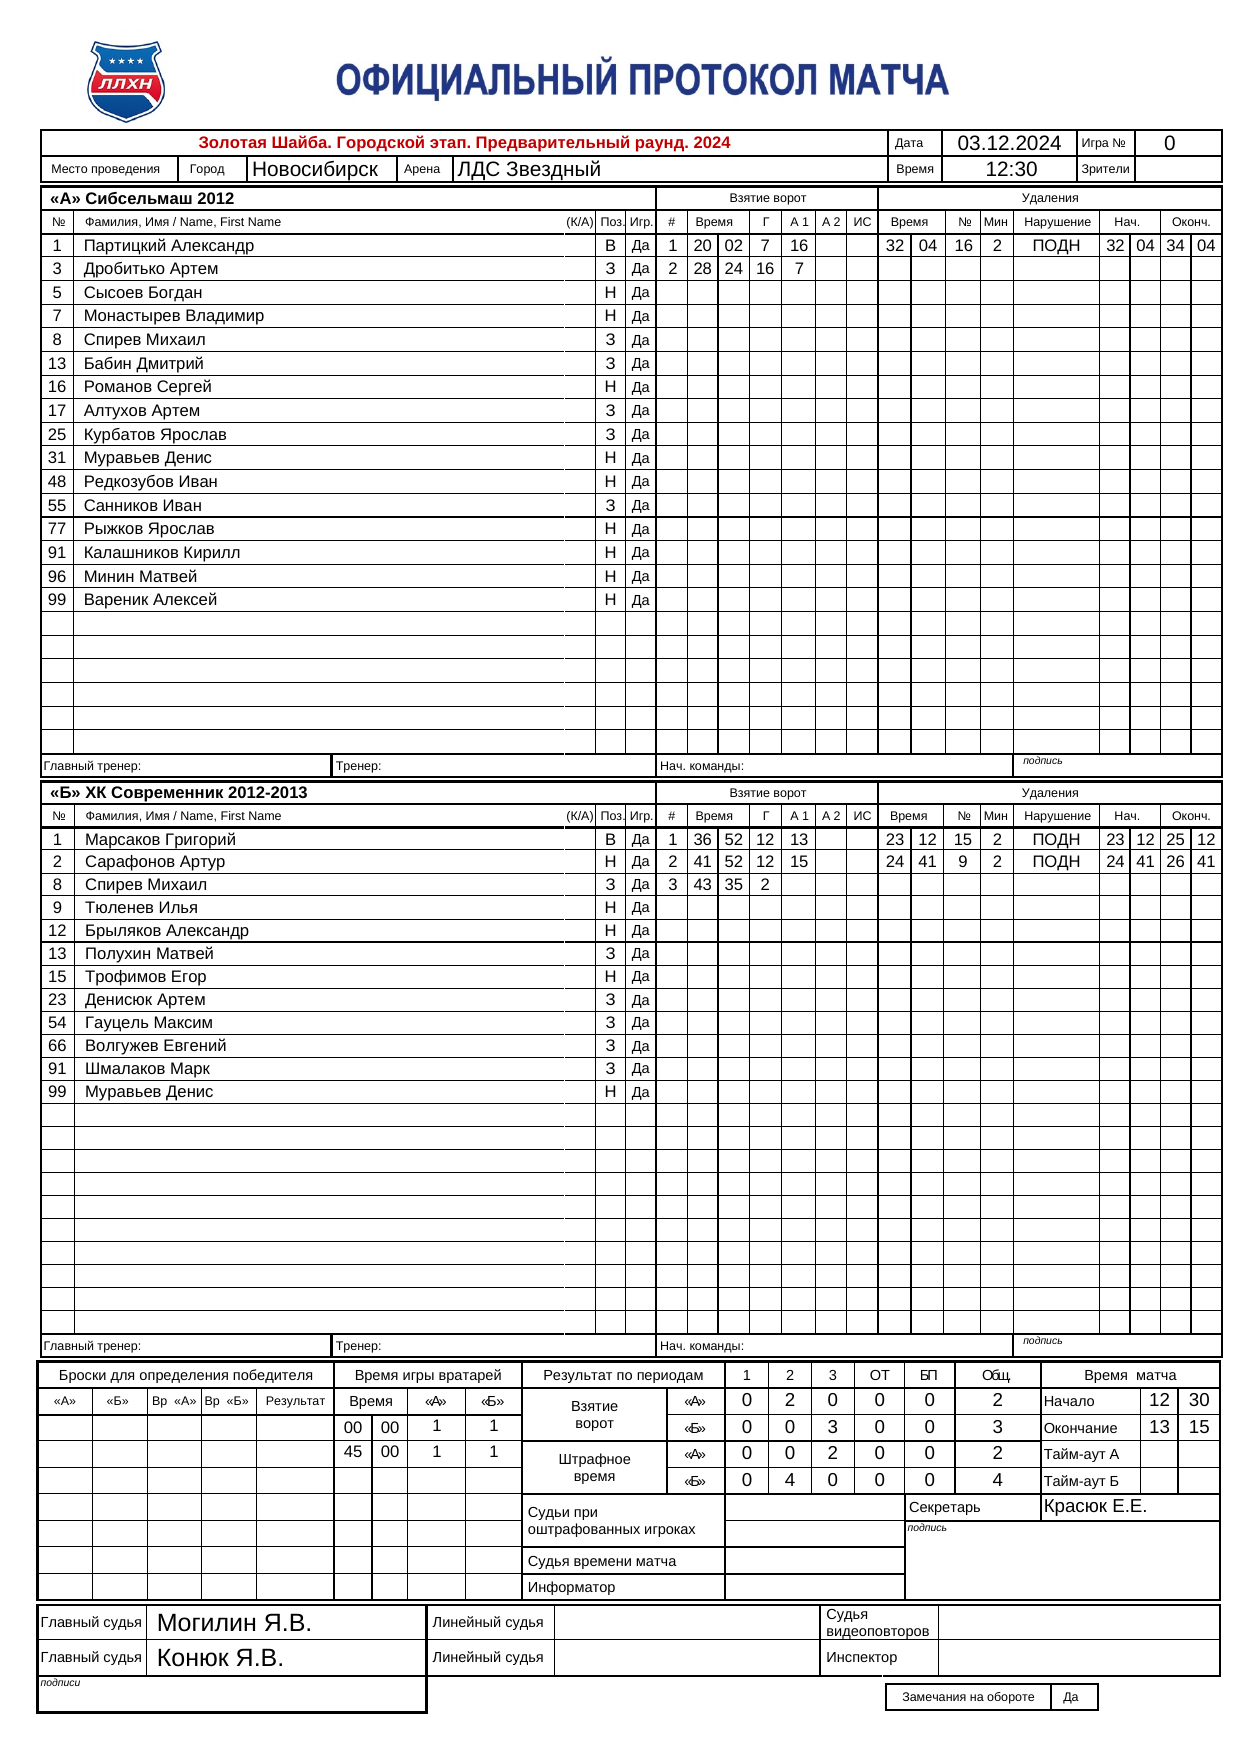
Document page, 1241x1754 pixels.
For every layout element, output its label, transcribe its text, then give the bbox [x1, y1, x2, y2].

table_cell [847, 612, 877, 634]
table_cell [719, 423, 749, 445]
table_cell [1161, 588, 1190, 611]
table_header БП [905, 1363, 954, 1387]
table_cell [1014, 612, 1099, 634]
table_cell [750, 1265, 781, 1287]
table_cell [912, 943, 943, 964]
table_cell [719, 612, 749, 634]
table_cell 12 [1141, 1389, 1177, 1413]
table_cell Время [879, 805, 943, 826]
table_cell [1161, 1127, 1190, 1149]
table_cell ПОДН [1014, 829, 1099, 849]
table_cell [847, 470, 877, 493]
table_cell З [596, 399, 625, 422]
table_cell [596, 730, 625, 753]
table_cell ЛДС Звездный [454, 157, 887, 181]
table_cell [816, 896, 846, 918]
table_cell [847, 494, 877, 516]
table_cell [847, 1104, 877, 1126]
table_cell [565, 943, 595, 964]
table_cell [1179, 1441, 1219, 1467]
table_cell [626, 1150, 655, 1172]
table_cell [565, 423, 595, 445]
table_cell 32 [879, 235, 910, 256]
table_cell Могилин Я.В. [147, 1606, 425, 1639]
table_cell [912, 281, 945, 303]
table_cell [879, 874, 910, 895]
table_cell [626, 1242, 655, 1264]
table_cell [1192, 683, 1221, 706]
table_cell [565, 1242, 595, 1264]
table_cell Н [596, 281, 625, 303]
table_cell Сарафонов Артур [75, 850, 564, 872]
table_cell [1131, 730, 1160, 753]
table_cell [1161, 1104, 1190, 1126]
table_cell [981, 1127, 1013, 1149]
table_cell [944, 874, 980, 895]
table_cell [879, 494, 910, 516]
table_cell [657, 328, 687, 351]
table_cell [1161, 1173, 1190, 1195]
table_cell 2 [981, 829, 1013, 849]
table_cell [944, 1127, 980, 1149]
table_cell [1161, 470, 1190, 493]
table_cell Н [596, 966, 625, 987]
table_cell [1192, 1104, 1221, 1126]
table_cell [750, 896, 781, 918]
table_cell [782, 446, 815, 469]
table_cell [565, 659, 595, 682]
table_cell [782, 943, 815, 964]
table_cell [782, 541, 815, 564]
table_cell [981, 1012, 1013, 1033]
table_cell ИС [847, 805, 877, 826]
table_cell [1131, 1196, 1160, 1218]
table_cell Поз. [596, 211, 625, 233]
table_cell 3 [42, 257, 73, 280]
table_cell [816, 683, 846, 706]
table_cell [719, 896, 749, 918]
table_cell [816, 966, 846, 987]
table_cell [944, 1219, 980, 1241]
table_cell [1014, 423, 1099, 445]
table_cell [981, 896, 1013, 918]
table_cell [596, 1265, 625, 1287]
table_cell 34 [1161, 235, 1190, 256]
table_cell [981, 1058, 1013, 1079]
table_cell Н [596, 376, 625, 398]
table_cell [750, 470, 781, 493]
table_cell [719, 1173, 749, 1195]
table_cell [847, 829, 877, 849]
table_cell [42, 1150, 74, 1172]
table_cell [1161, 989, 1190, 1011]
table_cell З [596, 423, 625, 445]
table_cell [981, 874, 1013, 895]
table_cell [657, 541, 687, 564]
table_cell [719, 966, 749, 987]
table_cell [688, 966, 717, 987]
table_cell [1131, 707, 1160, 729]
table_cell [657, 1265, 687, 1287]
table_cell [596, 1127, 625, 1149]
table_cell [879, 1150, 910, 1172]
table_cell Муравьев Денис [74, 446, 564, 469]
table_cell [946, 446, 980, 469]
table_cell [1192, 707, 1221, 729]
table_cell [1014, 1081, 1099, 1103]
table_cell [782, 1265, 815, 1287]
table_cell [879, 257, 910, 280]
table_cell [944, 1265, 980, 1287]
table_cell ПОДН [1014, 235, 1099, 256]
table_cell [1100, 1127, 1129, 1149]
table_cell Да [626, 1012, 655, 1033]
table_cell [1131, 399, 1160, 422]
table_cell [1161, 1035, 1190, 1057]
table_cell 17 [42, 399, 73, 422]
table_cell [148, 1441, 201, 1467]
table_cell [1192, 494, 1221, 516]
table_cell [1014, 470, 1099, 493]
table_cell [688, 659, 717, 682]
table_cell [750, 1242, 781, 1264]
table_cell [944, 1058, 980, 1079]
table_cell [750, 1058, 781, 1079]
table_cell [719, 588, 749, 611]
table_cell [657, 896, 687, 918]
table_cell В [596, 235, 625, 256]
table_cell [912, 1104, 943, 1126]
table_cell Тренер: [333, 755, 655, 776]
table_cell 3 [657, 874, 687, 895]
table_cell Время [879, 211, 945, 233]
table_cell [719, 989, 749, 1011]
table_cell [1161, 1219, 1190, 1241]
table_cell [847, 1173, 877, 1195]
table_cell 13 [782, 829, 815, 849]
table_cell Да [626, 896, 655, 918]
table_cell [1192, 1035, 1221, 1057]
table_cell 2 [956, 1389, 1040, 1413]
table_cell Да [626, 470, 655, 493]
table_header 0 [1136, 131, 1221, 155]
table_cell Да [626, 423, 655, 445]
table_cell 30 [1179, 1389, 1219, 1413]
table_cell З [596, 1058, 625, 1079]
table_cell Результат [257, 1389, 333, 1413]
table_cell [1014, 1219, 1099, 1241]
table_cell [75, 1265, 564, 1287]
table_cell [42, 683, 73, 706]
table_cell «А» [668, 1389, 724, 1413]
table_cell [1100, 588, 1129, 611]
table_cell Вр «Б» [202, 1389, 256, 1413]
table_cell [816, 352, 846, 374]
table_cell [1131, 588, 1160, 611]
table_cell [816, 399, 846, 422]
table_cell [816, 829, 846, 849]
table_cell [1192, 470, 1221, 493]
table_cell [879, 446, 910, 469]
table_cell Конюк Я.В. [147, 1640, 425, 1675]
table_cell [750, 565, 781, 587]
table_cell [912, 683, 945, 706]
table_cell [946, 470, 980, 493]
table_cell [1014, 588, 1099, 611]
table_cell [1131, 257, 1160, 280]
table_cell [1014, 281, 1099, 303]
table_cell [726, 1548, 904, 1573]
table_cell [726, 1495, 904, 1520]
table_cell 0 [726, 1389, 768, 1413]
table_cell [981, 1035, 1013, 1057]
table_cell [657, 1242, 687, 1264]
table_cell 2 [750, 874, 781, 895]
table_cell [93, 1521, 147, 1546]
table_cell [944, 1081, 980, 1103]
table_cell подпись [906, 1522, 1219, 1599]
table_cell [879, 1311, 910, 1333]
table_cell [879, 612, 910, 634]
table_cell «А» [668, 1442, 724, 1467]
table_cell [847, 235, 877, 256]
table_cell [879, 1012, 910, 1033]
table_cell [1131, 518, 1160, 540]
table_cell [912, 707, 945, 729]
table_cell [42, 1265, 74, 1287]
table_cell 0 [769, 1442, 811, 1467]
table_cell [847, 1265, 877, 1287]
table_cell [719, 446, 749, 469]
table_cell Редкозубов Иван [74, 470, 564, 493]
table_header Удаления [879, 783, 1221, 803]
table_cell [750, 636, 781, 658]
table_cell [912, 1012, 943, 1033]
table_cell [565, 518, 595, 540]
table_cell 99 [42, 588, 73, 611]
table_cell [1100, 305, 1129, 327]
table_cell [657, 1081, 687, 1103]
table_cell [1100, 943, 1129, 964]
table_cell 91 [42, 1058, 74, 1079]
table_cell [1014, 1150, 1099, 1172]
table_cell Да [626, 328, 655, 351]
table_cell [847, 1311, 877, 1333]
table_cell [688, 1242, 717, 1264]
table_cell [981, 943, 1013, 964]
table_cell [816, 730, 846, 753]
table_cell 0 [812, 1389, 854, 1413]
table_cell # [657, 211, 687, 233]
table_cell [42, 1219, 74, 1241]
table_cell [688, 565, 717, 587]
table_cell [719, 494, 749, 516]
table_cell [688, 896, 717, 918]
table_cell [39, 1416, 92, 1440]
table_cell [1192, 352, 1221, 374]
table_cell [565, 1058, 595, 1079]
table_cell Судья времени матча [523, 1548, 724, 1573]
table_cell [565, 636, 595, 658]
table_cell [1161, 446, 1190, 469]
table_cell [1192, 588, 1221, 611]
table_cell [626, 1265, 655, 1287]
table_cell [626, 1173, 655, 1195]
table_cell 0 [905, 1415, 954, 1440]
table_cell [981, 636, 1013, 658]
table_cell [750, 494, 781, 516]
table_cell [782, 588, 815, 611]
table_cell [1161, 874, 1190, 895]
table_cell [688, 1081, 717, 1103]
table_cell [257, 1547, 333, 1573]
table_cell [93, 1468, 147, 1493]
table_cell Инспектор [821, 1640, 938, 1675]
table_cell [1161, 1081, 1190, 1103]
table_cell [1161, 494, 1190, 516]
table_cell [1131, 896, 1160, 918]
table_cell [719, 281, 749, 303]
table_cell [879, 541, 910, 564]
table_cell [257, 1521, 333, 1546]
table_cell [1192, 874, 1221, 895]
table_cell [257, 1468, 333, 1493]
table_cell [1161, 659, 1190, 682]
table_cell [1100, 1196, 1129, 1218]
table_cell 7 [42, 305, 73, 327]
table_cell Н [596, 565, 625, 587]
table_cell [565, 470, 595, 493]
table_cell [1161, 423, 1190, 445]
table_cell (К/А) [565, 211, 595, 233]
table_cell Место проведения [42, 157, 177, 181]
table_cell [565, 1012, 595, 1033]
table_cell [981, 659, 1013, 682]
table_cell [719, 1058, 749, 1079]
table_cell 2 [769, 1389, 811, 1413]
table_cell Окончание [1042, 1415, 1140, 1440]
table_cell Спирев Михаил [74, 328, 564, 351]
table_cell [782, 966, 815, 987]
table_cell [719, 1242, 749, 1264]
table_cell [1014, 874, 1099, 895]
table_cell [782, 920, 815, 941]
table_cell 1 [466, 1441, 521, 1467]
table_cell [981, 423, 1013, 445]
table_cell [879, 470, 910, 493]
table_cell Да [626, 541, 655, 564]
table_cell [782, 1311, 815, 1333]
table_cell [1014, 1127, 1099, 1149]
table_cell [1161, 943, 1190, 964]
table_cell 16 [946, 235, 980, 256]
table_cell [565, 1311, 595, 1333]
table_cell З [596, 352, 625, 374]
table_cell [626, 1288, 655, 1310]
table_cell 0 [855, 1468, 904, 1493]
table_cell [39, 1521, 92, 1546]
table_cell [1100, 1150, 1129, 1172]
table_cell А 2 [816, 211, 846, 233]
table_cell 2 [956, 1442, 1040, 1467]
table_cell 16 [782, 235, 815, 256]
table_cell [93, 1574, 147, 1599]
table_cell [1100, 612, 1129, 634]
table_cell «Б» [93, 1389, 147, 1413]
table_cell [1192, 1173, 1221, 1195]
table_cell [1161, 612, 1190, 634]
table_cell [565, 588, 595, 611]
table_cell 0 [726, 1415, 768, 1440]
table_cell [750, 1219, 781, 1241]
table_cell [816, 850, 846, 872]
table_cell Арена [398, 157, 452, 181]
table_cell [912, 352, 945, 374]
table_cell [335, 1494, 371, 1520]
table_cell [1131, 1058, 1160, 1079]
table_cell [912, 1265, 943, 1287]
table_cell [148, 1468, 201, 1493]
table_cell [912, 518, 945, 540]
table_cell [879, 659, 910, 682]
table_cell [1131, 1173, 1160, 1195]
table_cell [782, 874, 815, 895]
table_cell [1192, 1196, 1221, 1218]
table_cell Да [626, 588, 655, 611]
table_cell [981, 399, 1013, 422]
table_cell 54 [42, 1012, 74, 1033]
table_cell [981, 1173, 1013, 1195]
table_cell [879, 1288, 910, 1310]
table_cell [816, 565, 846, 587]
table_cell 0 [812, 1468, 854, 1493]
table_cell № [944, 805, 980, 826]
table_cell 12:30 [943, 157, 1076, 181]
table_cell Тюленев Илья [75, 896, 564, 918]
table_cell [1192, 920, 1221, 941]
table_cell [565, 612, 595, 634]
table_cell [657, 659, 687, 682]
table_cell [879, 565, 910, 587]
table_cell [148, 1547, 201, 1573]
table_cell 0 [855, 1415, 904, 1440]
table_cell [1161, 1058, 1190, 1079]
table_cell Поз. [596, 805, 625, 826]
table_cell [1100, 399, 1129, 422]
table_cell Линейный судья [428, 1606, 554, 1639]
table_cell Нач. команды: [657, 755, 1012, 776]
table_cell [719, 1127, 749, 1149]
table_cell Да [626, 829, 655, 849]
table_cell [75, 1173, 564, 1195]
table_cell [847, 257, 877, 280]
table_cell [847, 683, 877, 706]
table_cell [981, 966, 1013, 987]
table_cell № [42, 805, 74, 826]
table_cell [912, 1219, 943, 1241]
table_cell [981, 565, 1013, 587]
table_cell «Б » [466, 1389, 521, 1413]
table_cell 32 [1100, 235, 1129, 256]
table_cell [688, 470, 717, 493]
table_cell подписи [39, 1677, 425, 1711]
table_cell [1192, 1150, 1221, 1172]
table_cell Главный судья [39, 1606, 146, 1639]
table_cell [847, 1058, 877, 1079]
table_cell 20 [688, 235, 717, 256]
table_cell Нарушение [1014, 805, 1099, 826]
table_header Взятие ворот [657, 188, 877, 209]
table_cell [946, 328, 980, 351]
table_cell [816, 943, 846, 964]
table_cell [202, 1494, 256, 1520]
table_cell [565, 541, 595, 564]
table_cell [1014, 1058, 1099, 1079]
table_cell [946, 423, 980, 445]
table_cell В [596, 829, 625, 849]
table_cell [1100, 1173, 1129, 1195]
table_cell Калашников Кирилл [74, 541, 564, 564]
table_cell [946, 518, 980, 540]
table_cell 15 [782, 850, 815, 872]
table_cell [782, 470, 815, 493]
table_cell [879, 281, 910, 303]
table_cell [1131, 1265, 1160, 1287]
table_cell [847, 659, 877, 682]
table_cell [466, 1468, 521, 1493]
table_cell [565, 1288, 595, 1310]
table_cell [847, 518, 877, 540]
table_cell [688, 1012, 717, 1033]
table_cell Судьи при оштрафованных игроках [523, 1495, 724, 1546]
table_cell [782, 683, 815, 706]
table_cell [1014, 683, 1099, 706]
table_cell 99 [42, 1081, 74, 1103]
table_cell [847, 920, 877, 941]
table_cell 52 [719, 829, 749, 849]
table_cell [1161, 683, 1190, 706]
table_cell [981, 305, 1013, 327]
table_cell [408, 1494, 465, 1520]
table_cell 00 [373, 1441, 407, 1467]
table_cell [981, 281, 1013, 303]
table_cell [750, 328, 781, 351]
table_cell [879, 943, 910, 964]
table_cell [373, 1547, 407, 1573]
table_cell [879, 1242, 910, 1264]
table_cell [981, 541, 1013, 564]
table_cell [626, 636, 655, 658]
table_cell 24 [1100, 850, 1129, 872]
table_cell 0 [855, 1389, 904, 1413]
table_cell 36 [688, 829, 717, 849]
table_cell [1131, 470, 1160, 493]
table_cell [1100, 1081, 1129, 1103]
table_cell [946, 257, 980, 280]
table_cell [719, 328, 749, 351]
table_cell [782, 1288, 815, 1310]
table_cell [946, 399, 980, 422]
table_cell [1014, 1012, 1099, 1033]
table_cell [879, 376, 910, 398]
table_cell 35 [719, 874, 749, 895]
table_cell [75, 1127, 564, 1149]
table_cell [335, 1468, 371, 1493]
table_cell [657, 399, 687, 422]
table_cell [688, 612, 717, 634]
table_cell [93, 1441, 147, 1467]
table_cell [847, 1081, 877, 1103]
table_cell [466, 1521, 521, 1546]
table_cell [946, 588, 980, 611]
table_cell Шмалаков Марк [75, 1058, 564, 1079]
table_cell [946, 707, 980, 729]
table_cell [1100, 446, 1129, 469]
table_cell [912, 1288, 943, 1310]
table_cell [1161, 541, 1190, 564]
table_cell Мин [981, 211, 1013, 233]
table_cell Время [889, 157, 941, 181]
table_cell [1100, 565, 1129, 587]
table_cell [148, 1574, 201, 1599]
table_cell [719, 683, 749, 706]
table_cell подпись [1014, 1335, 1221, 1356]
table_cell [42, 612, 73, 634]
table_cell [1100, 659, 1129, 682]
table_cell [816, 423, 846, 445]
table_cell [688, 541, 717, 564]
table_cell 02 [719, 235, 749, 256]
table_cell [879, 896, 910, 918]
table_cell [816, 588, 846, 611]
table_cell [1100, 1242, 1129, 1264]
table_cell [1192, 1242, 1221, 1264]
table_cell [688, 1150, 717, 1172]
table_cell 1 [42, 235, 73, 256]
table_cell З [596, 328, 625, 351]
table_cell [408, 1468, 465, 1493]
table_cell [1131, 612, 1160, 634]
table_cell (К/А) [565, 805, 595, 826]
table_cell [782, 399, 815, 422]
table_cell [726, 1521, 904, 1546]
table_cell [42, 1104, 74, 1126]
table_cell [879, 1058, 910, 1079]
table_cell [750, 659, 781, 682]
table_cell [782, 1219, 815, 1241]
table_cell [981, 1242, 1013, 1264]
table_cell [74, 730, 564, 753]
table_cell [1192, 565, 1221, 587]
table_cell [1131, 352, 1160, 374]
table_cell [946, 281, 980, 303]
table_cell [1014, 376, 1099, 398]
table_cell [946, 494, 980, 516]
table_cell [879, 1127, 910, 1149]
table_cell [719, 920, 749, 941]
table_cell [847, 707, 877, 729]
table_cell [847, 1035, 877, 1057]
table_cell [879, 730, 910, 753]
table_cell Н [596, 1081, 625, 1103]
table_cell 91 [42, 541, 73, 564]
table_cell 41 [1131, 850, 1160, 872]
table_cell Оконч. [1161, 211, 1221, 233]
table_cell [1014, 1196, 1099, 1218]
table_cell Штрафное время [523, 1442, 666, 1493]
table_cell Вр «А» [148, 1389, 201, 1413]
table_cell [626, 1196, 655, 1218]
table_cell 16 [750, 257, 781, 280]
table_cell [719, 1311, 749, 1333]
table_cell [1131, 966, 1160, 987]
table_cell 2 [812, 1442, 854, 1467]
table_cell [816, 518, 846, 540]
table_cell [1131, 565, 1160, 587]
table_cell [688, 1035, 717, 1057]
table_cell [816, 1127, 846, 1149]
table_cell [75, 1242, 564, 1264]
table_cell [981, 352, 1013, 374]
table_cell [75, 1311, 564, 1333]
table_cell [782, 707, 815, 729]
table_cell [257, 1416, 333, 1440]
table_cell [944, 1035, 980, 1057]
table_cell [1014, 920, 1099, 941]
table_cell [1192, 1311, 1221, 1333]
table_cell [688, 305, 717, 327]
table_cell [750, 1196, 781, 1218]
table_cell [1131, 659, 1160, 682]
table_cell [373, 1521, 407, 1546]
table_cell [1192, 1012, 1221, 1033]
table_cell [1100, 1104, 1129, 1126]
table_cell [39, 1468, 92, 1493]
table_cell [816, 494, 846, 516]
table_cell [944, 1288, 980, 1310]
table_cell Игр. [626, 211, 655, 233]
table_cell [565, 1265, 595, 1287]
table_cell [565, 446, 595, 469]
picture [5, 28, 1179, 129]
table_cell ПОДН [1014, 850, 1099, 872]
table_cell [657, 305, 687, 327]
table_cell А 1 [782, 211, 815, 233]
table_cell 41 [912, 850, 943, 872]
table_cell [719, 565, 749, 587]
table_cell 13 [42, 352, 73, 374]
table_cell [1131, 423, 1160, 445]
table_cell [657, 1012, 687, 1033]
table_cell Фамилия, Имя / Name, First Name [75, 805, 565, 826]
table_cell [847, 423, 877, 445]
table_cell Денисюк Артем [75, 989, 564, 1011]
table_cell 96 [42, 565, 73, 587]
table_cell [657, 518, 687, 540]
table_cell Да [626, 235, 655, 256]
table_cell [946, 683, 980, 706]
table_cell 3 [812, 1415, 854, 1440]
table_cell Да [626, 446, 655, 469]
table_cell [879, 1196, 910, 1218]
table_cell [847, 966, 877, 987]
table_cell Вареник Алексей [74, 588, 564, 611]
table_cell [657, 1104, 687, 1126]
table_cell Время [335, 1389, 407, 1413]
table_header Да [1052, 1685, 1097, 1709]
table_cell 66 [42, 1035, 74, 1057]
table_cell [626, 659, 655, 682]
table_cell 0 [726, 1468, 768, 1493]
table_cell [782, 1104, 815, 1126]
table_cell [750, 1012, 781, 1033]
table_cell Мин [981, 805, 1013, 826]
table_cell Игр. [626, 805, 655, 826]
table_cell Н [596, 518, 625, 540]
table_cell [1100, 636, 1129, 658]
table_cell [981, 1265, 1013, 1287]
table_cell Н [596, 446, 625, 469]
table_cell Линейный судья [428, 1640, 554, 1675]
table_cell [847, 989, 877, 1011]
table_cell [782, 612, 815, 634]
table_cell [912, 470, 945, 493]
table_cell Нач. [1100, 211, 1160, 233]
table_cell [912, 446, 945, 469]
table_cell «Б» [668, 1468, 724, 1493]
table_cell [847, 1196, 877, 1218]
table_cell [75, 1288, 564, 1310]
table_cell [782, 565, 815, 587]
table_cell [816, 1265, 846, 1287]
table_cell [847, 896, 877, 918]
table_cell [1014, 518, 1099, 540]
table_cell Полухин Матвей [75, 943, 564, 964]
table_cell [39, 1441, 92, 1467]
table_cell [657, 352, 687, 374]
table_cell [565, 376, 595, 398]
table_cell 2 [657, 257, 687, 280]
table_cell Минин Матвей [74, 565, 564, 587]
table_cell [1100, 281, 1129, 303]
table_cell [42, 1242, 74, 1264]
table_cell [1131, 1311, 1160, 1333]
table_cell 3 [956, 1415, 1040, 1440]
table_header 3 [812, 1363, 854, 1387]
table_cell [335, 1521, 371, 1546]
table_cell [912, 541, 945, 564]
table_cell Главный судья [39, 1640, 146, 1675]
table_cell [719, 352, 749, 374]
table_cell [373, 1494, 407, 1520]
table_cell [847, 588, 877, 611]
table_cell Рыжков Ярослав [74, 518, 564, 540]
table_cell [688, 989, 717, 1011]
table_cell [912, 1150, 943, 1172]
table_cell 5 [42, 281, 73, 303]
table_cell [1192, 1058, 1221, 1079]
table_cell Да [626, 850, 655, 872]
table_cell [981, 1311, 1013, 1333]
table_header Взятие ворот [657, 783, 877, 803]
table_cell [1161, 281, 1190, 303]
table_cell З [596, 874, 625, 895]
table_cell [1014, 1173, 1099, 1195]
table_cell [688, 730, 717, 753]
table_cell [1100, 989, 1129, 1011]
table_cell [565, 1127, 595, 1149]
table_cell [1131, 328, 1160, 351]
table_cell [816, 305, 846, 327]
table_cell [565, 829, 595, 849]
table_cell [1014, 1265, 1099, 1287]
table_cell 24 [879, 850, 910, 872]
table_cell [1100, 1219, 1129, 1241]
table_cell Дробитько Артем [74, 257, 564, 280]
table_cell [565, 707, 595, 729]
table_cell [782, 1150, 815, 1172]
table_cell 7 [782, 257, 815, 280]
table_cell [565, 235, 595, 256]
table_cell 25 [42, 423, 73, 445]
table_cell [912, 1242, 943, 1264]
table_cell [981, 920, 1013, 941]
table_cell 45 [335, 1441, 371, 1467]
table_cell [1192, 636, 1221, 658]
table_cell [39, 1547, 92, 1573]
table_cell [782, 659, 815, 682]
table_cell [719, 1150, 749, 1172]
table_cell [1131, 1288, 1160, 1310]
table_cell [879, 1173, 910, 1195]
table_cell [657, 565, 687, 587]
table_cell [719, 1219, 749, 1241]
table_cell [257, 1494, 333, 1520]
table_cell 9 [944, 850, 980, 872]
table_cell [596, 1104, 625, 1126]
table_cell [719, 399, 749, 422]
table_cell [847, 943, 877, 964]
table_cell [816, 1242, 846, 1264]
table_cell [944, 896, 980, 918]
table_cell [1100, 1288, 1129, 1310]
table_cell Оконч. [1161, 805, 1221, 826]
table_cell [879, 1265, 910, 1287]
table_cell Зрители [1078, 157, 1134, 181]
table_cell [1100, 352, 1129, 374]
table_cell [719, 730, 749, 753]
table_cell [42, 636, 73, 658]
table_cell [879, 1219, 910, 1241]
table_cell [1161, 1288, 1190, 1310]
table_cell [1100, 966, 1129, 987]
table_cell [75, 1150, 564, 1172]
table_cell [750, 376, 781, 398]
table_cell [816, 281, 846, 303]
table_cell 2 [981, 850, 1013, 872]
table_cell [1131, 874, 1160, 895]
table_cell [1014, 707, 1099, 729]
table_cell 7 [750, 235, 781, 256]
table_cell [688, 1311, 717, 1333]
table_cell [1161, 1150, 1190, 1172]
table_cell Романов Сергей [74, 376, 564, 398]
table_cell [1131, 305, 1160, 327]
table_cell [816, 541, 846, 564]
table_cell [1100, 518, 1129, 540]
table_cell [847, 1242, 877, 1264]
table_cell 04 [1192, 235, 1221, 256]
table_cell [946, 352, 980, 374]
table_cell [688, 281, 717, 303]
table_cell [1131, 1150, 1160, 1172]
table_cell [408, 1521, 465, 1546]
table_cell 04 [912, 235, 945, 256]
table_cell [847, 352, 877, 374]
table_cell [1131, 376, 1160, 398]
table_cell [750, 518, 781, 540]
table_cell [1192, 989, 1221, 1011]
table_cell [981, 683, 1013, 706]
table_cell З [596, 943, 625, 964]
table_cell [912, 494, 945, 516]
table_cell [688, 376, 717, 398]
table_cell [816, 257, 846, 280]
table_cell [42, 1173, 74, 1195]
table_cell [1192, 541, 1221, 564]
table_cell [750, 1081, 781, 1103]
table_cell [981, 1081, 1013, 1103]
table_cell [719, 1081, 749, 1103]
table_cell [466, 1494, 521, 1520]
table_cell [1014, 305, 1099, 327]
table_cell «А» [408, 1389, 465, 1413]
table_cell [1131, 281, 1160, 303]
table_cell [657, 423, 687, 445]
table_cell [1131, 541, 1160, 564]
table_cell [1192, 730, 1221, 753]
table_cell [719, 541, 749, 564]
table_cell [912, 328, 945, 351]
table_cell [782, 352, 815, 374]
table_cell [782, 328, 815, 351]
table_cell Тренер: [333, 1335, 655, 1356]
table_cell [1100, 730, 1129, 753]
table_cell [565, 1150, 595, 1172]
table_cell [816, 1196, 846, 1218]
table_cell Брыляков Александр [75, 920, 564, 941]
table_cell # [657, 805, 687, 826]
table_cell [565, 1104, 595, 1126]
table_cell [879, 989, 910, 1011]
table_header Общ. [956, 1363, 1040, 1387]
table_cell [688, 494, 717, 516]
table_cell [688, 1219, 717, 1241]
table_cell [981, 1104, 1013, 1126]
table_cell [782, 1196, 815, 1218]
table_cell [719, 1035, 749, 1057]
table_cell [1014, 966, 1099, 987]
table_cell [1192, 446, 1221, 469]
table_cell [596, 636, 625, 658]
table_cell [944, 920, 980, 941]
table_cell 2 [981, 235, 1013, 256]
table_cell [1161, 376, 1190, 398]
table_cell [565, 305, 595, 327]
table_cell Главный тренер: [42, 1335, 330, 1356]
table_cell [1100, 423, 1129, 445]
table_cell [912, 659, 945, 682]
table_header Дата [889, 131, 941, 155]
table_cell [1014, 328, 1099, 351]
table_cell «А» [39, 1389, 92, 1413]
table_cell 8 [42, 328, 73, 351]
table_cell Н [596, 920, 625, 941]
table_cell [1014, 730, 1099, 753]
table_header Золотая Шайба. Городской этап. Предварительный раунд. 2024 [42, 131, 887, 155]
table_cell [74, 707, 564, 729]
table_cell [1014, 257, 1099, 280]
table_cell 41 [688, 850, 717, 872]
table_cell [657, 376, 687, 398]
table_header «А» Сибсельмаш 2012 [42, 188, 655, 209]
table_cell Трофимов Егор [75, 966, 564, 987]
table_cell [719, 659, 749, 682]
table_cell 24 [719, 257, 749, 280]
table_cell [657, 1127, 687, 1149]
table_cell [1131, 1012, 1160, 1033]
table_cell [565, 730, 595, 753]
table_cell [981, 730, 1013, 753]
table_cell [1014, 494, 1099, 516]
table_cell [565, 920, 595, 941]
table_cell [657, 1219, 687, 1241]
table_cell [1161, 966, 1190, 987]
table_cell 1 [408, 1441, 465, 1467]
table_cell [816, 470, 846, 493]
table_cell 26 [1161, 850, 1190, 872]
table_cell 23 [1100, 829, 1129, 849]
table_cell [565, 1081, 595, 1103]
table_cell [1014, 352, 1099, 374]
table_cell [1161, 1311, 1190, 1333]
table_cell [981, 1219, 1013, 1241]
table_cell [816, 1311, 846, 1333]
table_cell Н [596, 850, 625, 872]
table_cell [657, 494, 687, 516]
table_cell [719, 943, 749, 964]
table_cell [750, 943, 781, 964]
table_cell [847, 565, 877, 587]
table_cell [750, 707, 781, 729]
table_cell [1192, 943, 1221, 964]
table_cell [657, 730, 687, 753]
table_cell [1141, 1441, 1177, 1467]
table_cell [816, 920, 846, 941]
table_cell 15 [1179, 1415, 1219, 1440]
table_cell [847, 1288, 877, 1310]
table_cell [93, 1494, 147, 1520]
table_cell [565, 328, 595, 351]
table_cell [750, 281, 781, 303]
table_cell [657, 1035, 687, 1057]
table_cell [657, 1288, 687, 1310]
table_cell [1192, 1219, 1221, 1241]
table_cell [816, 328, 846, 351]
table_cell Партицкий Александр [74, 235, 564, 256]
table_cell З [596, 494, 625, 516]
table_cell [944, 966, 980, 987]
table_cell [879, 1081, 910, 1103]
table_cell [719, 1104, 749, 1126]
table_cell З [596, 989, 625, 1011]
table_cell [816, 612, 846, 634]
table_cell 0 [905, 1442, 954, 1467]
table_cell [912, 989, 943, 1011]
table_cell Монастырев Владимир [74, 305, 564, 327]
table_cell [75, 1104, 564, 1126]
table_cell 1 [657, 235, 687, 256]
table_cell [565, 565, 595, 587]
table_cell Да [626, 1035, 655, 1057]
table_cell [1136, 157, 1221, 181]
table_cell [688, 518, 717, 540]
table_cell [688, 1173, 717, 1195]
table_cell [1014, 541, 1099, 564]
table_cell [565, 683, 595, 706]
table_cell [1192, 612, 1221, 634]
table_cell [912, 896, 943, 918]
table_cell [1192, 896, 1221, 918]
table_cell [912, 399, 945, 422]
table_cell [657, 1196, 687, 1218]
table_cell [1192, 966, 1221, 987]
table_cell [946, 376, 980, 398]
table_cell Время [688, 805, 749, 826]
table_cell [726, 1575, 904, 1599]
table_cell Да [626, 518, 655, 540]
table_cell [782, 1058, 815, 1079]
table_cell [1014, 636, 1099, 658]
table_cell [879, 707, 910, 729]
table_cell [750, 989, 781, 1011]
table_cell [1161, 305, 1190, 327]
table_cell [1100, 328, 1129, 351]
table_cell [847, 1127, 877, 1149]
table_cell Главный тренер: [42, 755, 330, 776]
table_cell [816, 1012, 846, 1033]
table_cell [1192, 1288, 1221, 1310]
table_cell [1192, 1127, 1221, 1149]
table_cell [408, 1574, 465, 1599]
table_cell [688, 446, 717, 469]
table_header Время матча [1042, 1363, 1219, 1387]
table_cell 12 [912, 829, 943, 849]
table_header Броски для определения победителя [39, 1363, 333, 1387]
table_cell [39, 1574, 92, 1599]
table_cell [719, 1012, 749, 1033]
table_cell [981, 446, 1013, 469]
table_cell 77 [42, 518, 73, 540]
table_cell [981, 470, 1013, 493]
table_cell [688, 920, 717, 941]
table_cell [782, 1081, 815, 1103]
table_cell [912, 730, 945, 753]
table_cell 23 [42, 989, 74, 1011]
table_cell [719, 1288, 749, 1310]
table_cell [1192, 1265, 1221, 1287]
table_cell [1161, 730, 1190, 753]
table_cell 12 [750, 829, 781, 849]
table_cell [657, 920, 687, 941]
table_cell 12 [1192, 829, 1221, 849]
table_cell Муравьев Денис [75, 1081, 564, 1103]
table_cell [626, 1311, 655, 1333]
table_cell [782, 305, 815, 327]
table_cell Гауцель Максим [75, 1012, 564, 1033]
table_cell 12 [750, 850, 781, 872]
table_cell А 1 [782, 805, 815, 826]
table_cell [944, 1173, 980, 1195]
table_cell [1131, 446, 1160, 469]
table_cell Волгужев Евгений [75, 1035, 564, 1057]
table_cell [565, 896, 595, 918]
table_cell [1014, 1288, 1099, 1310]
table_cell [981, 376, 1013, 398]
table_cell [879, 352, 910, 374]
table_cell [912, 612, 945, 634]
table_cell [1099, 1682, 1220, 1711]
table_cell [1131, 494, 1160, 516]
table_cell [946, 565, 980, 587]
table_cell [657, 1150, 687, 1172]
table_cell [1192, 423, 1221, 445]
table_cell 9 [42, 896, 74, 918]
table_cell [257, 1574, 333, 1599]
table_cell Н [596, 541, 625, 564]
table_cell [1192, 518, 1221, 540]
table_cell [1161, 328, 1190, 351]
table_cell Алтухов Артем [74, 399, 564, 422]
table_cell [1014, 446, 1099, 469]
table_cell [1014, 989, 1099, 1011]
table_cell [847, 305, 877, 327]
table_cell Н [596, 470, 625, 493]
table_cell [688, 1196, 717, 1218]
table_cell [1131, 683, 1160, 706]
table_cell [657, 1311, 687, 1333]
table_cell [847, 1219, 877, 1241]
table_cell [257, 1441, 333, 1467]
table_cell [466, 1574, 521, 1599]
table_header Время игры вратарей [335, 1363, 521, 1387]
table_cell [565, 874, 595, 895]
table_cell [74, 659, 564, 682]
table_cell [1141, 1468, 1177, 1493]
table_cell Фамилия, Имя / Name, First Name [74, 211, 565, 233]
table_cell [939, 1606, 1219, 1639]
table_cell [565, 966, 595, 987]
table_cell 23 [879, 829, 910, 849]
table_cell [719, 305, 749, 327]
table_cell [912, 636, 945, 658]
table_cell [1014, 1242, 1099, 1264]
table_cell [1131, 989, 1160, 1011]
table_cell [596, 1219, 625, 1241]
table_cell [148, 1494, 201, 1520]
table_cell [688, 1288, 717, 1310]
table_cell [750, 612, 781, 634]
table_cell [565, 281, 595, 303]
table_cell [879, 305, 910, 327]
table_cell [816, 376, 846, 398]
table_cell [912, 588, 945, 611]
table_cell [750, 399, 781, 422]
table_header «Б» ХК Современник 2012-2013 [42, 783, 655, 803]
table_cell 13 [1141, 1415, 1177, 1440]
table_cell 0 [855, 1442, 904, 1467]
table_cell [782, 1035, 815, 1057]
table_cell [912, 966, 943, 987]
table_cell [1014, 1311, 1099, 1333]
table_cell [657, 612, 687, 634]
table_cell [1161, 1196, 1190, 1218]
table_cell [688, 423, 717, 445]
table_cell 04 [1131, 235, 1160, 256]
table_cell [335, 1574, 371, 1599]
table_cell [981, 1196, 1013, 1218]
table_cell [657, 1173, 687, 1195]
table_cell Да [626, 352, 655, 374]
table_cell [688, 352, 717, 374]
table_cell [719, 707, 749, 729]
table_cell Г [750, 805, 781, 826]
table_cell [719, 470, 749, 493]
table_cell [688, 1058, 717, 1079]
table_cell [750, 1311, 781, 1333]
table_cell [74, 612, 564, 634]
table_cell 48 [42, 470, 73, 493]
table_cell [946, 730, 980, 753]
table_cell [1161, 352, 1190, 374]
table_cell З [596, 257, 625, 280]
table_cell [565, 1035, 595, 1057]
table_cell [816, 659, 846, 682]
table_header ОТ [855, 1363, 904, 1387]
table_cell [782, 518, 815, 540]
table_cell [719, 518, 749, 540]
table_cell Да [626, 943, 655, 964]
table_cell [1192, 399, 1221, 422]
table_cell [657, 470, 687, 493]
table_cell [42, 1288, 74, 1310]
table_cell [466, 1547, 521, 1573]
table_cell [39, 1494, 92, 1520]
table_cell [1131, 920, 1160, 941]
table_cell [847, 730, 877, 753]
table_cell Нарушение [1014, 211, 1099, 233]
table_cell 15 [944, 829, 980, 849]
table_cell [939, 1640, 1219, 1675]
table_cell 4 [956, 1468, 1040, 1493]
table_cell [879, 423, 910, 445]
table_cell [565, 1219, 595, 1241]
table_cell [981, 588, 1013, 611]
table_cell [1014, 1035, 1099, 1057]
table_cell [1100, 494, 1129, 516]
table_cell [1131, 1219, 1160, 1241]
table_cell [1192, 257, 1221, 280]
table_cell [750, 1035, 781, 1057]
table_cell Бабин Дмитрий [74, 352, 564, 374]
table_cell [912, 1311, 943, 1333]
table_cell [1100, 376, 1129, 398]
table_cell [657, 943, 687, 964]
table_cell [75, 1219, 564, 1241]
table_cell [1161, 636, 1190, 658]
table_cell [565, 850, 595, 872]
table_cell [944, 1311, 980, 1333]
table_cell 00 [335, 1416, 371, 1440]
table_cell Н [596, 588, 625, 611]
table_cell Начало [1042, 1389, 1140, 1413]
table_cell [1161, 1012, 1190, 1033]
table_cell 0 [769, 1415, 811, 1440]
table_cell З [596, 1012, 625, 1033]
table_cell № [42, 211, 73, 233]
table_cell [782, 1173, 815, 1195]
table_cell [1100, 920, 1129, 941]
table_cell [688, 707, 717, 729]
table_cell [879, 920, 910, 941]
table_cell [202, 1547, 256, 1573]
table_cell 12 [1131, 829, 1160, 849]
table_cell [626, 730, 655, 753]
table_cell Секретарь [906, 1495, 1040, 1520]
table_cell [1161, 518, 1190, 540]
table_header Замечания на обороте [887, 1685, 1050, 1709]
table_cell [626, 1127, 655, 1149]
table_cell [782, 636, 815, 658]
table_cell [719, 636, 749, 658]
table_cell 2 [42, 850, 74, 872]
table_cell 25 [1161, 829, 1190, 849]
table_cell Сысоев Богдан [74, 281, 564, 303]
table_cell [148, 1521, 201, 1546]
table_cell [202, 1521, 256, 1546]
table_cell [879, 636, 910, 658]
table_cell 52 [719, 850, 749, 872]
table_cell [750, 352, 781, 374]
table_cell [626, 707, 655, 729]
table_cell [816, 235, 846, 256]
table_cell [719, 1196, 749, 1218]
table_cell [565, 1173, 595, 1195]
table_cell [912, 1058, 943, 1079]
table_cell [782, 423, 815, 445]
table_cell [750, 1127, 781, 1149]
table_cell [719, 1265, 749, 1287]
table_cell [1100, 896, 1129, 918]
table_cell [782, 730, 815, 753]
table_cell [719, 376, 749, 398]
table_cell [782, 281, 815, 303]
table_cell [879, 399, 910, 422]
table_cell 43 [688, 874, 717, 895]
table_cell [1014, 565, 1099, 587]
table_cell [688, 1104, 717, 1126]
table_cell [981, 494, 1013, 516]
table_cell [1131, 1127, 1160, 1149]
table_cell [148, 1416, 201, 1440]
table_cell Взятие ворот [523, 1389, 666, 1440]
table_cell [626, 1219, 655, 1241]
table_cell [688, 683, 717, 706]
table_cell [847, 281, 877, 303]
table_cell [816, 1058, 846, 1079]
table_cell [782, 494, 815, 516]
table_cell [657, 446, 687, 469]
table_cell [626, 683, 655, 706]
table_cell Да [626, 1081, 655, 1103]
table_cell [883, 1677, 1220, 1681]
table_cell [1131, 1104, 1160, 1126]
table_cell Да [626, 305, 655, 327]
table_cell Город [179, 157, 246, 181]
table_cell Судья видеоповторов [821, 1606, 938, 1639]
table_cell [981, 612, 1013, 634]
table_cell [847, 1012, 877, 1033]
table_cell № [946, 211, 980, 233]
table_cell [944, 1150, 980, 1172]
table_cell [782, 1012, 815, 1033]
table_cell [1100, 1265, 1129, 1287]
table_cell [782, 1127, 815, 1149]
table_cell [912, 1196, 943, 1218]
table_cell [944, 989, 980, 1011]
table_cell «Б» [668, 1415, 724, 1440]
table_cell [782, 376, 815, 398]
table_cell [42, 1196, 74, 1218]
table_header 1 [726, 1363, 768, 1387]
table_cell 4 [769, 1468, 811, 1493]
table_cell 1 [466, 1416, 521, 1440]
table_cell 1 [408, 1416, 465, 1440]
table_cell Информатор [523, 1575, 724, 1599]
table_cell [1161, 1265, 1190, 1287]
table_cell [1192, 305, 1221, 327]
table_cell [555, 1606, 819, 1639]
table_cell [1100, 1012, 1129, 1033]
table_cell [1131, 1035, 1160, 1057]
table_cell [816, 1150, 846, 1172]
table_cell [816, 1104, 846, 1126]
table_cell [847, 399, 877, 422]
table_cell 16 [42, 376, 73, 398]
table_cell [74, 636, 564, 658]
table_cell Красюк Е.Е. [1042, 1495, 1219, 1520]
table_cell [912, 920, 943, 941]
table_cell [42, 659, 73, 682]
table_cell [1192, 659, 1221, 682]
table_cell [202, 1416, 256, 1440]
table_cell [816, 1219, 846, 1241]
table_cell [688, 1265, 717, 1287]
table_cell [373, 1468, 407, 1493]
table_cell [750, 423, 781, 445]
table_cell [816, 1081, 846, 1103]
table_header 03.12.2024 [943, 131, 1076, 155]
table_cell [981, 989, 1013, 1011]
table_cell [912, 1035, 943, 1057]
table_cell [879, 683, 910, 706]
table_cell Курбатов Ярослав [74, 423, 564, 445]
table_cell [816, 707, 846, 729]
table_cell [750, 541, 781, 564]
table_cell [596, 1173, 625, 1195]
table_cell 31 [42, 446, 73, 469]
table_cell [596, 1150, 625, 1172]
table_cell [596, 683, 625, 706]
table_cell [202, 1574, 256, 1599]
table_cell [750, 1150, 781, 1172]
table_cell [847, 376, 877, 398]
table_cell [1192, 1081, 1221, 1103]
table_cell [657, 966, 687, 987]
table_cell 0 [905, 1468, 954, 1493]
table_cell [981, 518, 1013, 540]
table_cell Да [626, 966, 655, 987]
table_cell Тайм-аут Б [1042, 1468, 1140, 1493]
table_cell [1179, 1468, 1219, 1493]
table_cell Н [596, 896, 625, 918]
table_cell [565, 494, 595, 516]
table_cell [879, 1035, 910, 1057]
table_cell [782, 989, 815, 1011]
table_cell [946, 541, 980, 564]
table_cell 1 [657, 829, 687, 849]
table_cell [657, 989, 687, 1011]
table_cell [596, 612, 625, 634]
table_cell [816, 989, 846, 1011]
table_cell [555, 1640, 819, 1675]
table_cell [750, 305, 781, 327]
table_cell [847, 636, 877, 658]
table_cell [657, 707, 687, 729]
table_cell [596, 659, 625, 682]
table_cell Нач. команды: [657, 1335, 1012, 1356]
table_cell [428, 1677, 882, 1711]
table_cell [946, 612, 980, 634]
table_cell [1100, 874, 1129, 895]
table_cell [847, 874, 877, 895]
table_cell 28 [688, 257, 717, 280]
table_cell 1 [42, 829, 74, 849]
table_cell [1014, 1104, 1099, 1126]
table_cell [879, 518, 910, 540]
table_cell 00 [373, 1416, 407, 1440]
table_cell Да [626, 1058, 655, 1079]
table_cell [1161, 707, 1190, 729]
table_cell [912, 565, 945, 587]
table_cell Да [626, 874, 655, 895]
table_cell [944, 1196, 980, 1218]
table_cell [944, 1242, 980, 1264]
table_cell [42, 1127, 74, 1149]
table_cell [93, 1547, 147, 1573]
table_cell [688, 636, 717, 658]
table_cell [657, 281, 687, 303]
table_cell [816, 636, 846, 658]
table_cell [1192, 281, 1221, 303]
table_cell [75, 1196, 564, 1218]
table_cell ИС [847, 211, 877, 233]
table_cell [944, 1012, 980, 1033]
table_cell [688, 399, 717, 422]
table_cell [596, 1311, 625, 1333]
table_cell [335, 1547, 371, 1573]
table_cell [816, 1035, 846, 1057]
table_cell [1161, 565, 1190, 587]
table_cell [688, 328, 717, 351]
table_cell Марсаков Григорий [75, 829, 564, 849]
table_cell [626, 1104, 655, 1126]
table_cell Да [626, 565, 655, 587]
table_cell [1014, 896, 1099, 918]
table_cell [1161, 920, 1190, 941]
table_cell [912, 305, 945, 327]
table_cell Да [626, 989, 655, 1011]
table_cell [782, 1242, 815, 1264]
table_cell [750, 588, 781, 611]
table_cell 0 [726, 1442, 768, 1467]
table_cell [750, 920, 781, 941]
table_cell [946, 305, 980, 327]
table_cell Да [626, 257, 655, 280]
table_cell [1100, 707, 1129, 729]
table_cell [912, 1127, 943, 1149]
table_cell [847, 446, 877, 469]
table_cell [750, 966, 781, 987]
table_cell [688, 943, 717, 964]
table_header Результат по периодам [523, 1363, 724, 1387]
table_cell [596, 1242, 625, 1264]
table_cell [1100, 1311, 1129, 1333]
table_cell [816, 1173, 846, 1195]
table_cell [1100, 683, 1129, 706]
table_cell [981, 257, 1013, 280]
table_cell [750, 1173, 781, 1195]
table_cell 0 [905, 1389, 954, 1413]
table_cell [981, 707, 1013, 729]
table_cell [202, 1468, 256, 1493]
table_cell [847, 541, 877, 564]
table_cell Спирев Михаил [75, 874, 564, 895]
table_cell [657, 683, 687, 706]
table_cell [373, 1574, 407, 1599]
table_cell А 2 [816, 805, 846, 826]
table_cell [596, 1196, 625, 1218]
table_cell [565, 1196, 595, 1218]
table_cell [657, 1058, 687, 1079]
table_cell [1131, 943, 1160, 964]
table_cell [750, 1288, 781, 1310]
table_cell [596, 1288, 625, 1310]
table_cell [408, 1547, 465, 1573]
table_header Удаления [879, 188, 1221, 209]
table_cell [42, 707, 73, 729]
table_cell [782, 896, 815, 918]
table_cell Новосибирск [248, 157, 396, 181]
table_header Игра № [1078, 131, 1134, 155]
table_cell [816, 446, 846, 469]
table_cell [1192, 328, 1221, 351]
table_cell [74, 683, 564, 706]
table_cell 12 [42, 920, 74, 941]
table_cell Да [626, 399, 655, 422]
table_cell [1014, 943, 1099, 964]
table_cell [879, 966, 910, 987]
table_cell [93, 1416, 147, 1440]
table_cell [1100, 257, 1129, 280]
table_cell 8 [42, 874, 74, 895]
table_cell Да [626, 376, 655, 398]
table_cell [981, 1150, 1013, 1172]
table_cell [1014, 659, 1099, 682]
table_cell [1014, 399, 1099, 422]
table_cell 2 [657, 850, 687, 872]
table_cell Н [596, 305, 625, 327]
table_cell [565, 989, 595, 1011]
table_cell [944, 1104, 980, 1126]
table_cell [42, 1311, 74, 1333]
table_cell [688, 1127, 717, 1149]
table_cell 15 [42, 966, 74, 987]
table_cell [750, 683, 781, 706]
table_cell [816, 1288, 846, 1310]
table_cell [565, 257, 595, 280]
table_cell [42, 730, 73, 753]
table_cell Санников Иван [74, 494, 564, 516]
table_cell [657, 636, 687, 658]
table_cell [596, 707, 625, 729]
table_cell [1100, 1058, 1129, 1079]
table_cell [750, 1104, 781, 1126]
table_cell [946, 659, 980, 682]
table_cell [750, 730, 781, 753]
table_cell Да [626, 494, 655, 516]
table_cell [626, 612, 655, 634]
table_cell [1100, 1035, 1129, 1057]
table_cell [912, 376, 945, 398]
table_cell [981, 328, 1013, 351]
table_cell [912, 257, 945, 280]
table_cell [847, 1150, 877, 1172]
table_cell 13 [42, 943, 74, 964]
table_cell [1100, 541, 1129, 564]
table_cell [1131, 1242, 1160, 1264]
table_cell 55 [42, 494, 73, 516]
table_cell [565, 352, 595, 374]
table_cell [688, 588, 717, 611]
table_cell [565, 399, 595, 422]
table_cell [1161, 399, 1190, 422]
table_cell [1161, 1242, 1190, 1264]
table_header 2 [769, 1363, 811, 1387]
table_cell Да [626, 920, 655, 941]
table_cell [879, 588, 910, 611]
table_cell Время [688, 211, 749, 233]
table_cell [981, 1288, 1013, 1310]
table_cell [944, 943, 980, 964]
table_cell [816, 874, 846, 895]
table_cell [912, 1173, 943, 1195]
table_cell [912, 423, 945, 445]
table_cell 41 [1192, 850, 1221, 872]
table_cell [1100, 470, 1129, 493]
table_cell [1161, 257, 1190, 280]
table_cell Г [750, 211, 781, 233]
table_cell [847, 328, 877, 351]
table_cell подпись [1014, 755, 1221, 776]
table_cell [847, 850, 877, 872]
table_cell [1131, 1081, 1160, 1103]
table_cell [1192, 376, 1221, 398]
table_cell [1161, 896, 1190, 918]
table_cell Тайм-аут А [1042, 1441, 1140, 1467]
table_cell [750, 446, 781, 469]
table_cell [202, 1441, 256, 1467]
table_cell [912, 874, 943, 895]
table_cell [1131, 636, 1160, 658]
table_cell [657, 588, 687, 611]
table_cell Да [626, 281, 655, 303]
table_cell З [596, 1035, 625, 1057]
table_cell [912, 1081, 943, 1103]
table_cell [879, 328, 910, 351]
table_cell [946, 636, 980, 658]
table_cell [879, 1104, 910, 1126]
table_cell Нач. [1100, 805, 1160, 826]
